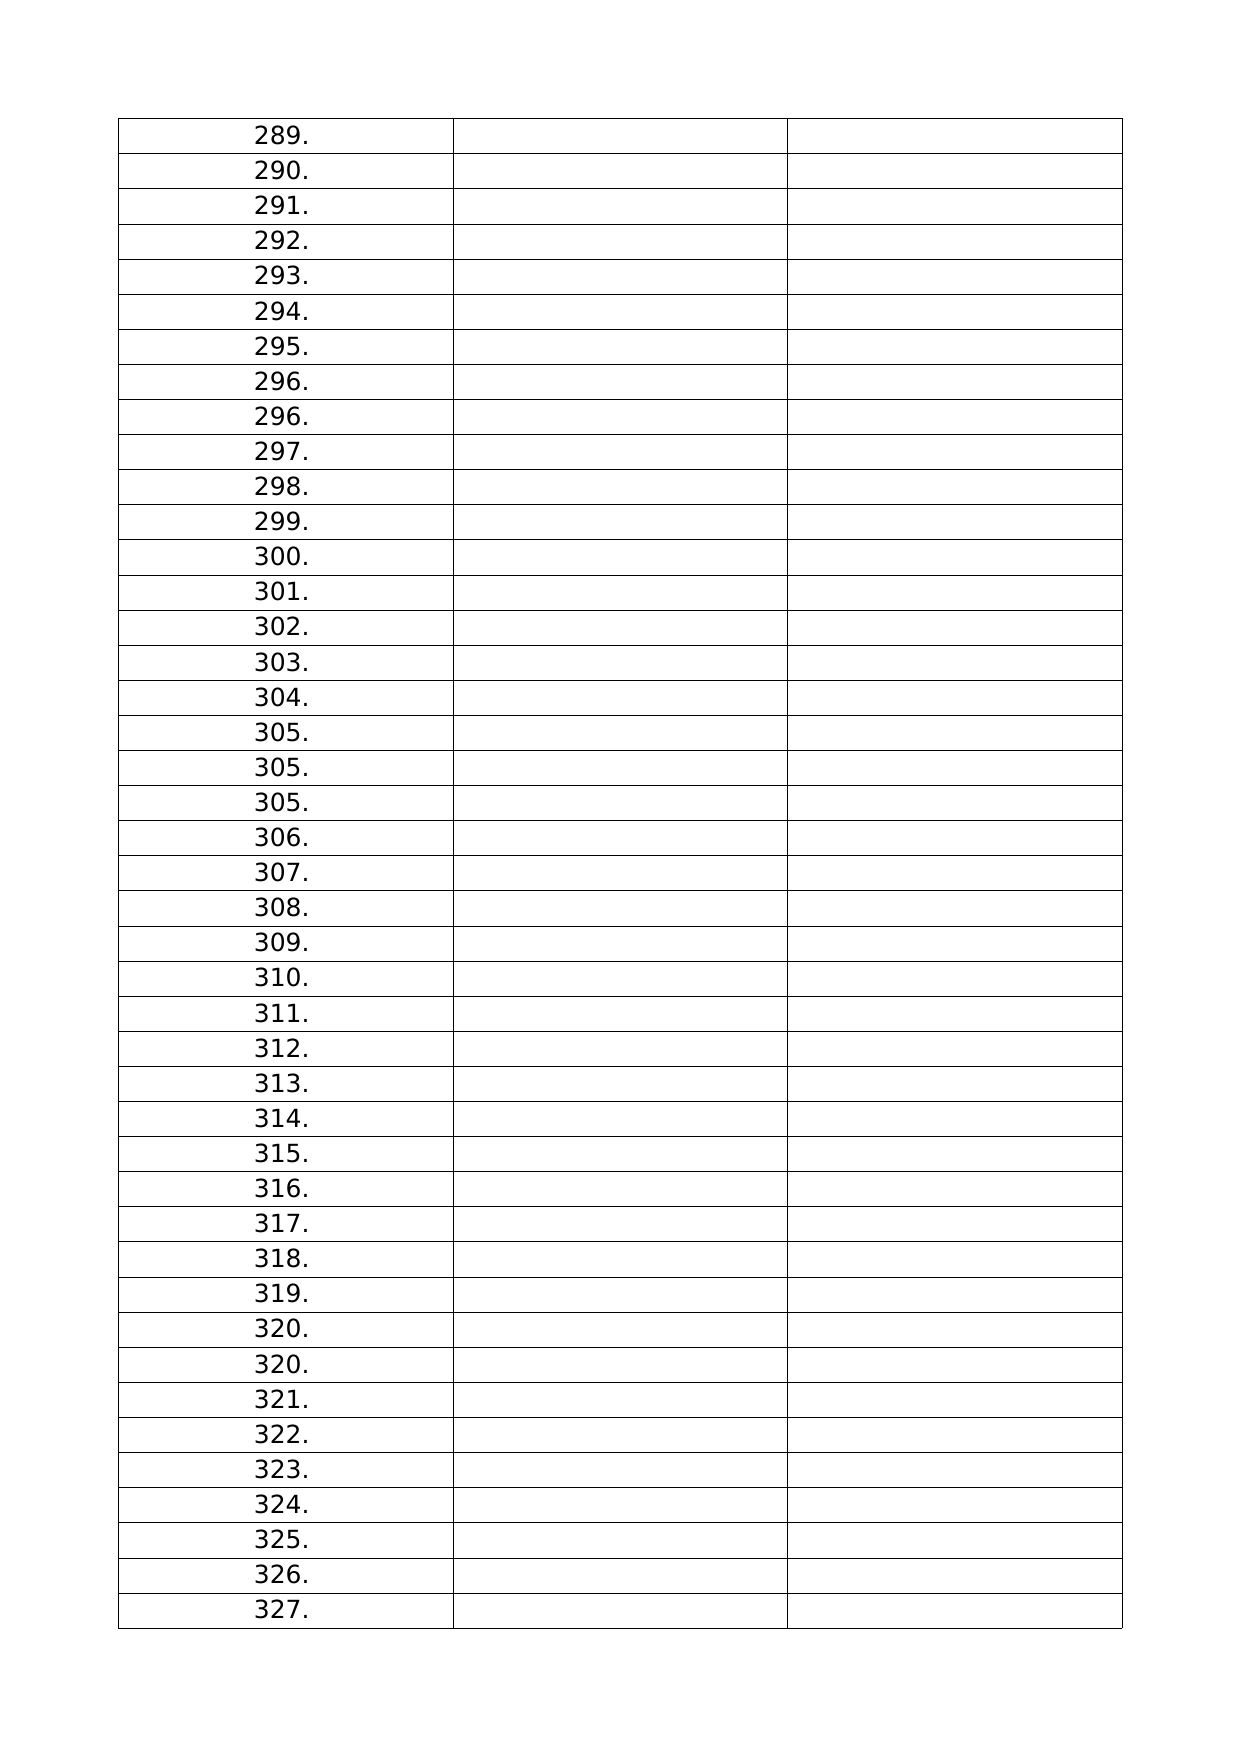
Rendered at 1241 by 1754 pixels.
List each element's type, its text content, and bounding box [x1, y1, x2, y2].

table_cell [788, 681, 1122, 715]
table_cell [454, 540, 787, 574]
table_cell 327. [119, 1594, 453, 1628]
table_cell [788, 470, 1122, 504]
table_cell [788, 927, 1122, 961]
table_cell [454, 435, 787, 469]
table_cell 310. [119, 962, 453, 996]
table_cell [454, 330, 787, 364]
table_cell [454, 505, 787, 539]
table_cell [454, 646, 787, 680]
table_cell 299. [119, 505, 453, 539]
table_cell [788, 505, 1122, 539]
table_cell [788, 189, 1122, 223]
table_cell [454, 1418, 787, 1452]
table_cell 298. [119, 470, 453, 504]
table_cell 296. [119, 365, 453, 399]
table_cell [454, 997, 787, 1031]
table_cell [788, 1278, 1122, 1312]
table_cell 305. [119, 786, 453, 820]
table_cell [454, 1242, 787, 1277]
table_cell [454, 1172, 787, 1206]
table_cell [454, 1137, 787, 1171]
table_cell [788, 119, 1122, 153]
table_cell 311. [119, 997, 453, 1031]
table_cell [454, 1383, 787, 1417]
table_cell [454, 1102, 787, 1136]
table_cell [454, 1313, 787, 1347]
table_cell [454, 260, 787, 294]
table_cell [788, 997, 1122, 1031]
table_cell [454, 856, 787, 890]
table_cell [788, 646, 1122, 680]
table_cell [454, 1278, 787, 1312]
table_cell 306. [119, 821, 453, 855]
table_cell [454, 576, 787, 609]
table_cell 319. [119, 1278, 453, 1312]
table_cell [788, 856, 1122, 890]
table_cell 292. [119, 225, 453, 258]
table_cell 314. [119, 1102, 453, 1136]
table_cell [788, 611, 1122, 645]
table_cell 325. [119, 1523, 453, 1557]
table_cell [788, 1137, 1122, 1171]
table_cell 290. [119, 154, 453, 188]
table_cell [788, 891, 1122, 926]
table_cell [454, 786, 787, 820]
table_cell [454, 1523, 787, 1557]
table_cell [788, 716, 1122, 750]
table_cell [454, 821, 787, 855]
table_cell [788, 225, 1122, 258]
table_cell 308. [119, 891, 453, 926]
table_cell [788, 1594, 1122, 1628]
table_cell [788, 1453, 1122, 1487]
table_cell [788, 1207, 1122, 1241]
table_cell 322. [119, 1418, 453, 1452]
table_cell 305. [119, 751, 453, 785]
table_cell 295. [119, 330, 453, 364]
table_cell 303. [119, 646, 453, 680]
table_cell [788, 1418, 1122, 1452]
table_cell 291. [119, 189, 453, 223]
table_cell [788, 1313, 1122, 1347]
table_cell [454, 119, 787, 153]
table_cell 294. [119, 295, 453, 329]
table_cell [788, 1488, 1122, 1522]
table_cell [788, 365, 1122, 399]
table_cell 320. [119, 1348, 453, 1382]
table_cell [454, 1067, 787, 1101]
table_cell [788, 260, 1122, 294]
table_cell 320. [119, 1313, 453, 1347]
table_cell [788, 1523, 1122, 1557]
table_cell [454, 716, 787, 750]
table_cell [788, 821, 1122, 855]
table_cell 304. [119, 681, 453, 715]
table_cell [454, 962, 787, 996]
table_cell [454, 1453, 787, 1487]
table_cell [454, 681, 787, 715]
table_cell [454, 154, 787, 188]
table_cell 318. [119, 1242, 453, 1277]
table_cell [454, 611, 787, 645]
table_cell [454, 225, 787, 258]
table_cell 305. [119, 716, 453, 750]
table_cell [788, 576, 1122, 609]
table_cell 323. [119, 1453, 453, 1487]
table_cell 321. [119, 1383, 453, 1417]
table_cell [454, 365, 787, 399]
table_cell 324. [119, 1488, 453, 1522]
table_cell [788, 1348, 1122, 1382]
table_cell 297. [119, 435, 453, 469]
table_cell [454, 400, 787, 434]
table_cell [788, 1559, 1122, 1592]
table_cell [454, 295, 787, 329]
table_cell 302. [119, 611, 453, 645]
table_cell [788, 330, 1122, 364]
table_cell 315. [119, 1137, 453, 1171]
table_cell [788, 751, 1122, 785]
table_cell 300. [119, 540, 453, 574]
table_cell 289. [119, 119, 453, 153]
table_cell [454, 189, 787, 223]
table_cell [788, 1032, 1122, 1066]
table_cell [788, 1067, 1122, 1101]
table_cell [788, 1383, 1122, 1417]
table_cell [454, 1488, 787, 1522]
table_cell 312. [119, 1032, 453, 1066]
table_cell [454, 927, 787, 961]
table_cell [454, 470, 787, 504]
table_cell [788, 786, 1122, 820]
table_cell [454, 751, 787, 785]
table_cell 296. [119, 400, 453, 434]
table_cell [454, 1594, 787, 1628]
table_cell [454, 1032, 787, 1066]
table_cell [788, 1242, 1122, 1277]
table_cell 301. [119, 576, 453, 609]
table_cell [788, 295, 1122, 329]
table_cell 313. [119, 1067, 453, 1101]
table_cell [788, 1102, 1122, 1136]
table_cell [788, 962, 1122, 996]
table_cell 316. [119, 1172, 453, 1206]
table_cell [454, 891, 787, 926]
table_cell [454, 1559, 787, 1592]
table_cell [788, 435, 1122, 469]
table_cell [788, 400, 1122, 434]
table_cell 317. [119, 1207, 453, 1241]
table_cell 293. [119, 260, 453, 294]
table_cell [788, 154, 1122, 188]
table_cell [454, 1348, 787, 1382]
table_cell 309. [119, 927, 453, 961]
table_cell [454, 1207, 787, 1241]
table_cell 307. [119, 856, 453, 890]
table_cell [788, 1172, 1122, 1206]
table_cell [788, 540, 1122, 574]
table_cell 326. [119, 1559, 453, 1592]
